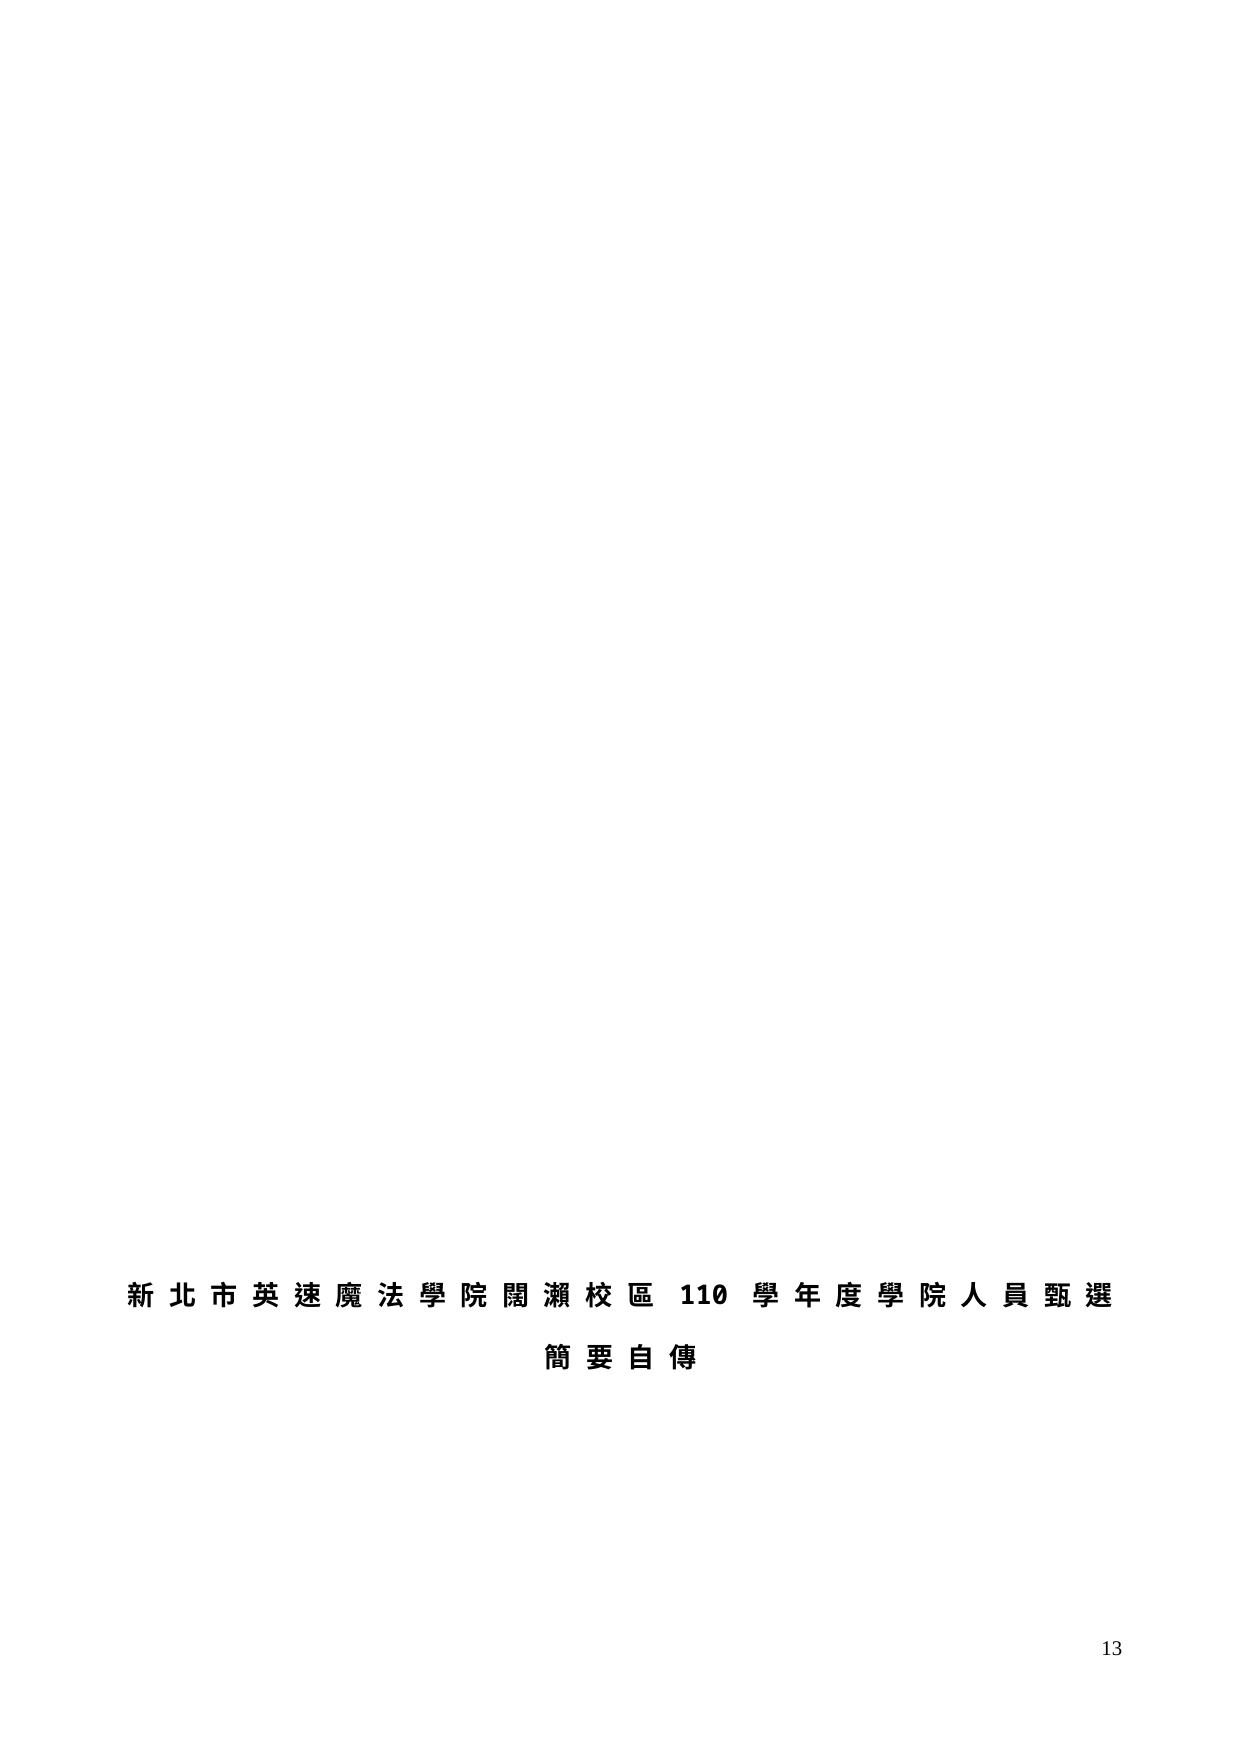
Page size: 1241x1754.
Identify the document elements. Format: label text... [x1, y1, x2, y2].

text 新北市英速魔法學院闊瀨校區110學年度學院人員甄選簡要自傳 [120, 1252, 1120, 1377]
